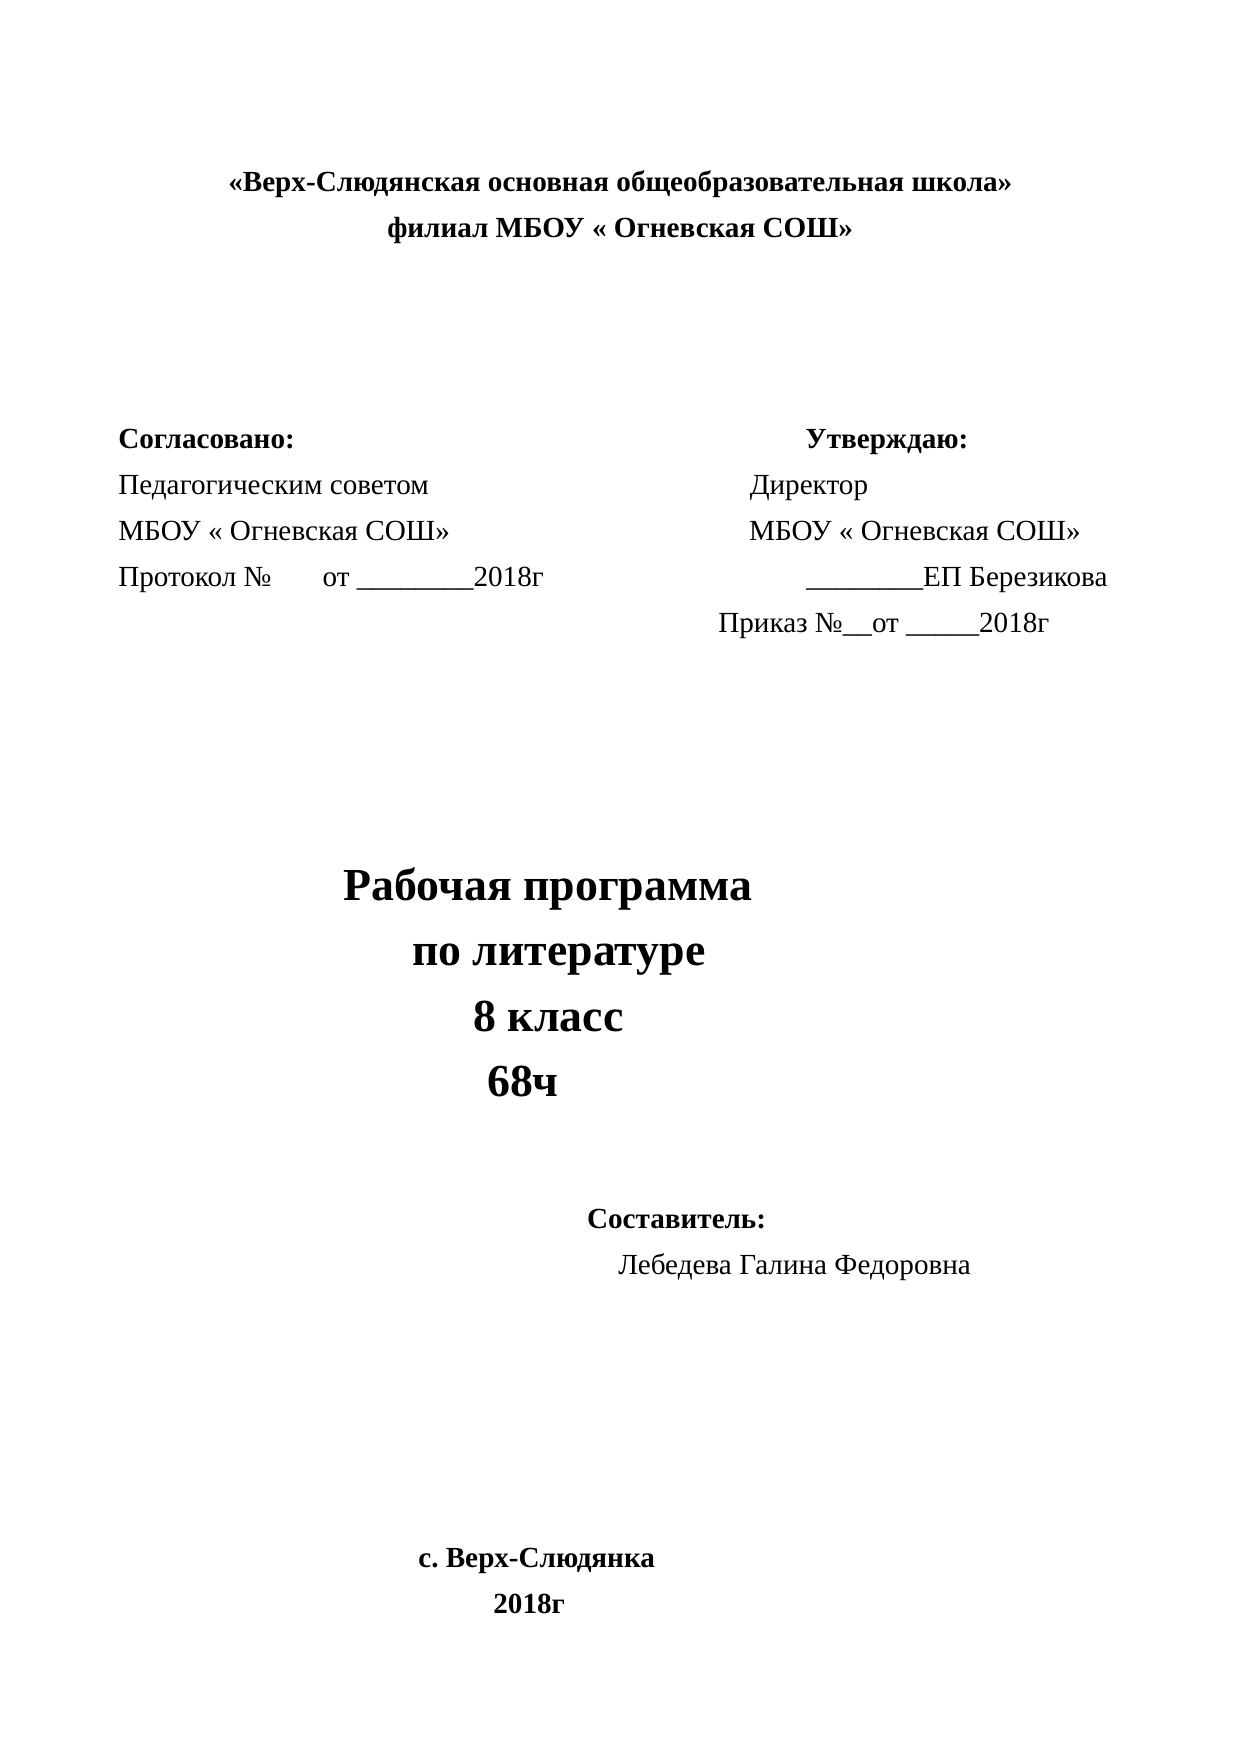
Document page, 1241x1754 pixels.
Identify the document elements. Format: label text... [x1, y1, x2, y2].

text «Верх-Слюдянская основная общеобразовательная школа» [118, 164, 1122, 198]
text Рабочая программа [118, 858, 1122, 910]
text 2018г [118, 1587, 1122, 1620]
text по литературе [118, 923, 1122, 976]
text Согласовано: Утверждаю: [118, 421, 1122, 455]
text 68ч [118, 1053, 1122, 1106]
text Протокол № от ________2018г ________ЕП Березикова [118, 559, 1122, 593]
text 8 класс [118, 988, 1122, 1041]
text Педагогическим советом Директор [118, 467, 1122, 501]
text Приказ №__от _____2018г [118, 605, 1122, 639]
text Составитель: [118, 1201, 1122, 1234]
text филиал МБОУ « Огневская СОШ» [118, 210, 1122, 244]
text МБОУ « Огневская СОШ» МБОУ « Огневская СОШ» [118, 513, 1122, 547]
text Лебедева Галина Федоровна [118, 1247, 1122, 1281]
text с. Верх-Слюдянка [118, 1541, 1122, 1574]
